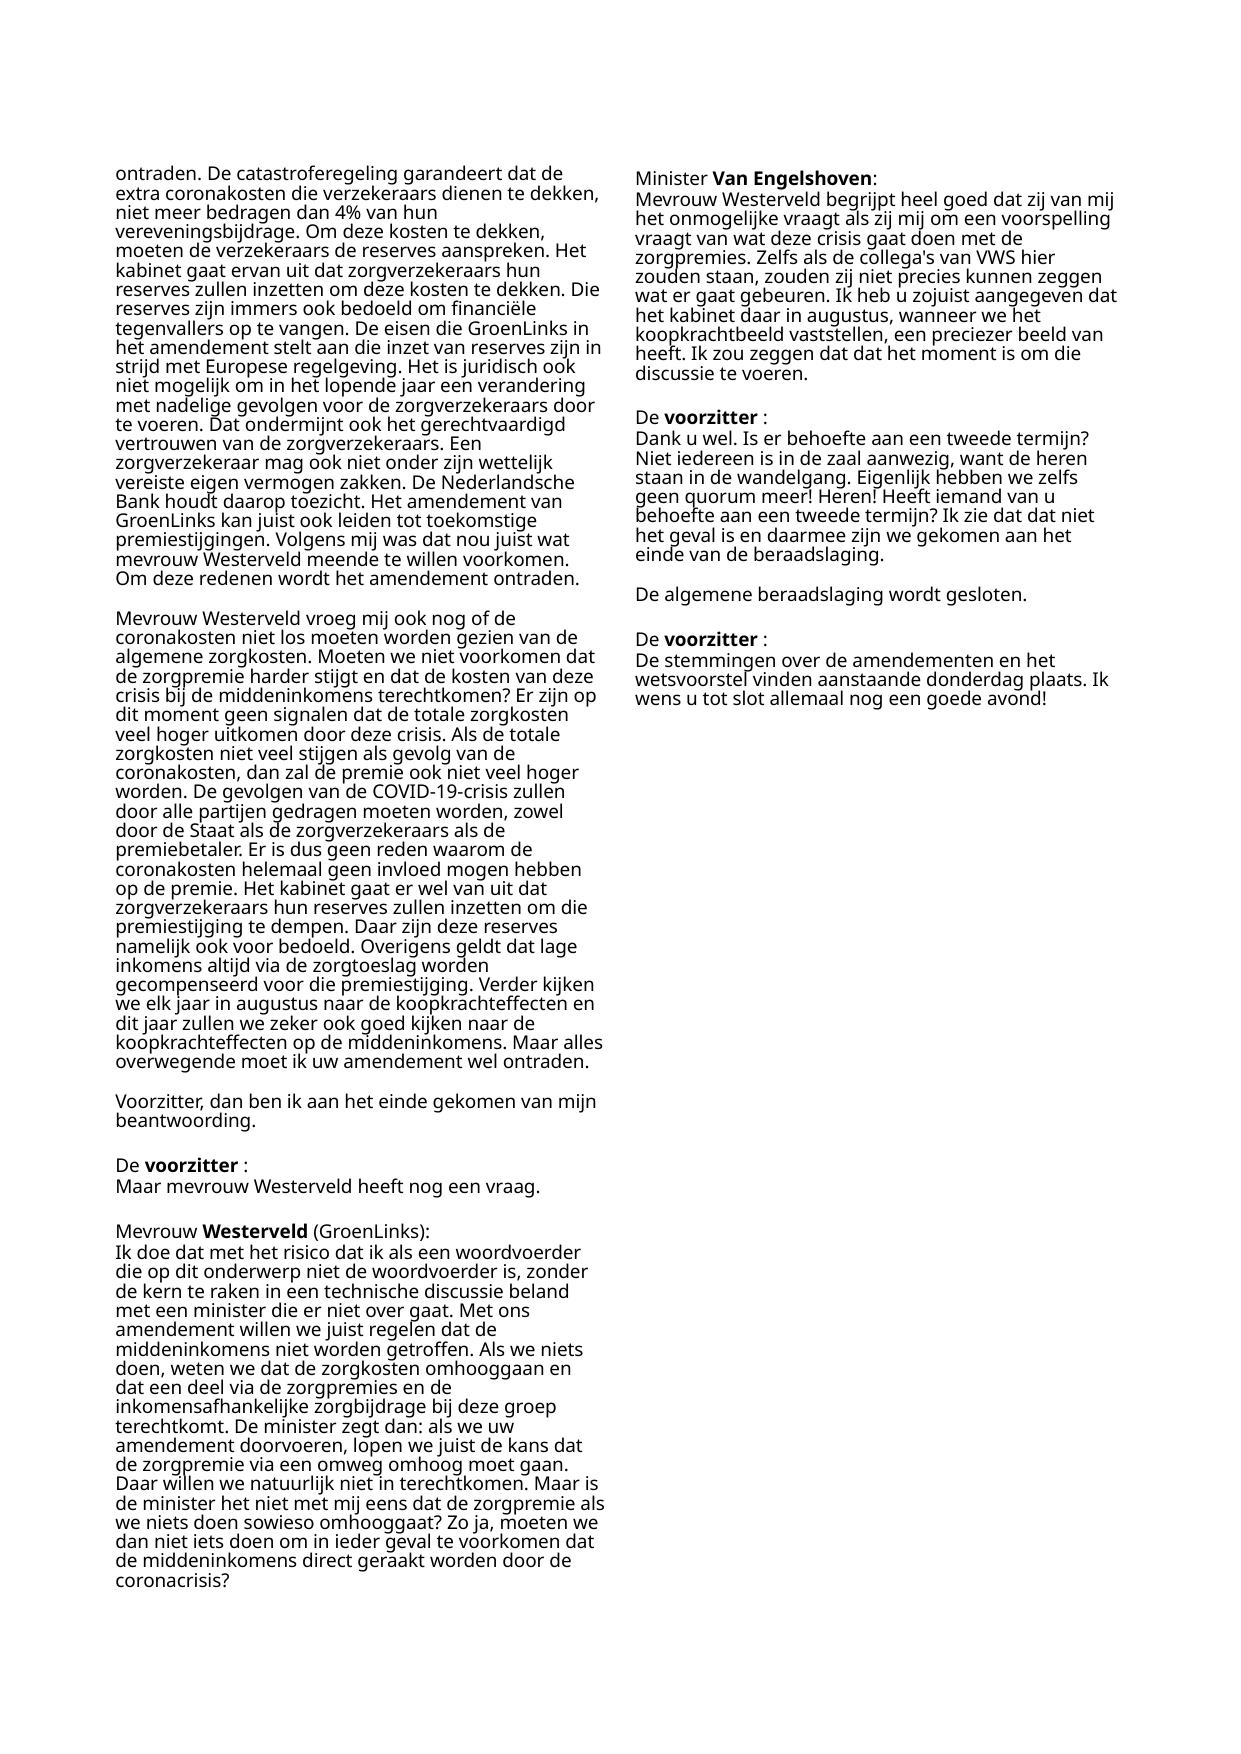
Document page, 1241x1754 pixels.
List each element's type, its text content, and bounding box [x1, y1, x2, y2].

text De stemmingen over de amendementen en het wetsvoorstel vinden aanstaande donderdag plaats. Ik wens u tot slot allemaal nog een goede avond! [635, 652, 1125, 710]
text Mevrouw Westerveld begrijpt heel goed dat zij van mij het onmogelijke vraagt als zij mij om een voorspelling vraagt van wat deze crisis gaat doen met de zorgpremies. Zelfs als de collega's van VWS hier zouden staan, zouden zij niet precies kunnen zeggen wat er gaat gebeuren. Ik heb u zojuist aangegeven dat het kabinet daar in augustus, wanneer we het koopkrachtbeeld vaststellen, een preciezer beeld van heeft. Ik zou zeggen dat dat het moment is om die discussie te voeren. [635, 191, 1125, 384]
text Voorzitter, dan ben ik aan het einde gekomen van mijn beantwoording. [115, 1093, 605, 1132]
text Dank u wel. Is er behoefte aan een tweede termijn? Niet iedereen is in de zaal aanwezig, want de heren staan in de wandelgang. Eigenlijk hebben we zelfs geen quorum meer! Heren! Heeft iemand van u behoefte aan een tweede termijn? Ik zie dat dat niet het geval is en daarmee zijn we gekomen aan het einde van de beraadslaging. [635, 430, 1125, 565]
text De voorzitter : [115, 1153, 605, 1178]
text Mevrouw Westerveld (GroenLinks): [115, 1218, 605, 1244]
text De voorzitter : [635, 404, 1125, 430]
text Minister Van Engelshoven: [635, 165, 1125, 191]
text Ik doe dat met het risico dat ik als een woordvoerder die op dit onderwerp niet de woordvoerder is, zonder de kern te raken in een technische discussie beland met een minister die er niet over gaat. Met ons amendement willen we juist regelen dat de middeninkomens niet worden getroffen. Als we niets doen, weten we dat de zorgkosten omhooggaan en dat een deel via de zorgpremies en de inkomensafhankelijke zorgbijdrage bij deze groep terechtkomt. De minister zegt dan: als we uw amendement doorvoeren, lopen we juist de kans dat de zorgpremie via een omweg omhoog moet gaan. Daar willen we natuurlijk niet in terechtkomen. Maar is de minister het niet met mij eens dat de zorgpremie als we niets doen sowieso omhooggaat? Zo ja, moeten we dan niet iets doen om in ieder geval te voorkomen dat de middeninkomens direct geraakt worden door de coronacrisis? [115, 1244, 605, 1591]
text Maar mevrouw Westerveld heeft nog een vraag. [115, 1178, 605, 1198]
text Mevrouw Westerveld vroeg mij ook nog of de coronakosten niet los moeten worden gezien van de algemene zorgkosten. Moeten we niet voorkomen dat de zorgpremie harder stijgt en dat de kosten van deze crisis bij de middeninkomens terechtkomen? Er zijn op dit moment geen signalen dat de totale zorgkosten veel hoger uitkomen door deze crisis. Als de totale zorgkosten niet veel stijgen als gevolg van de coronakosten, dan zal de premie ook niet veel hoger worden. De gevolgen van de COVID-19-crisis zullen door alle partijen gedragen moeten worden, zowel door de Staat als de zorgverzekeraars als de premiebetaler. Er is dus geen reden waarom de coronakosten helemaal geen invloed mogen hebben op de premie. Het kabinet gaat er wel van uit dat zorgverzekeraars hun reserves zullen inzetten om die premiestijging te dempen. Daar zijn deze reserves namelijk ook voor bedoeld. Overigens geldt dat lage inkomens altijd via de zorgtoeslag worden gecompenseerd voor die premiestijging. Verder kijken we elk jaar in augustus naar de koopkrachteffecten en dit jaar zullen we zeker ook goed kijken naar de koopkrachteffecten op de middeninkomens. Maar alles overwegende moet ik uw amendement wel ontraden. [115, 610, 605, 1072]
text De voorzitter : [635, 626, 1125, 652]
text De algemene beraadslaging wordt gesloten. [635, 586, 1125, 605]
text ontraden. De catastroferegeling garandeert dat de extra coronakosten die verzekeraars dienen te dekken, niet meer bedragen dan 4% van hun vereveningsbijdrage. Om deze kosten te dekken, moeten de verzekeraars de reserves aanspreken. Het kabinet gaat ervan uit dat zorgverzekeraars hun reserves zullen inzetten om deze kosten te dekken. Die reserves zijn immers ook bedoeld om financiële tegenvallers op te vangen. De eisen die GroenLinks in het amendement stelt aan die inzet van reserves zijn in strijd met Europese regelgeving. Het is juridisch ook niet mogelijk om in het lopende jaar een verandering met nadelige gevolgen voor de zorgverzekeraars door te voeren. Dat ondermijnt ook het gerechtvaardigd vertrouwen van de zorgverzekeraars. Een zorgverzekeraar mag ook niet onder zijn wettelijk vereiste eigen vermogen zakken. De Nederlandsche Bank houdt daarop toezicht. Het amendement van GroenLinks kan juist ook leiden tot toekomstige premiestijgingen. Volgens mij was dat nou juist wat mevrouw Westerveld meende te willen voorkomen. Om deze redenen wordt het amendement ontraden. [115, 165, 605, 589]
